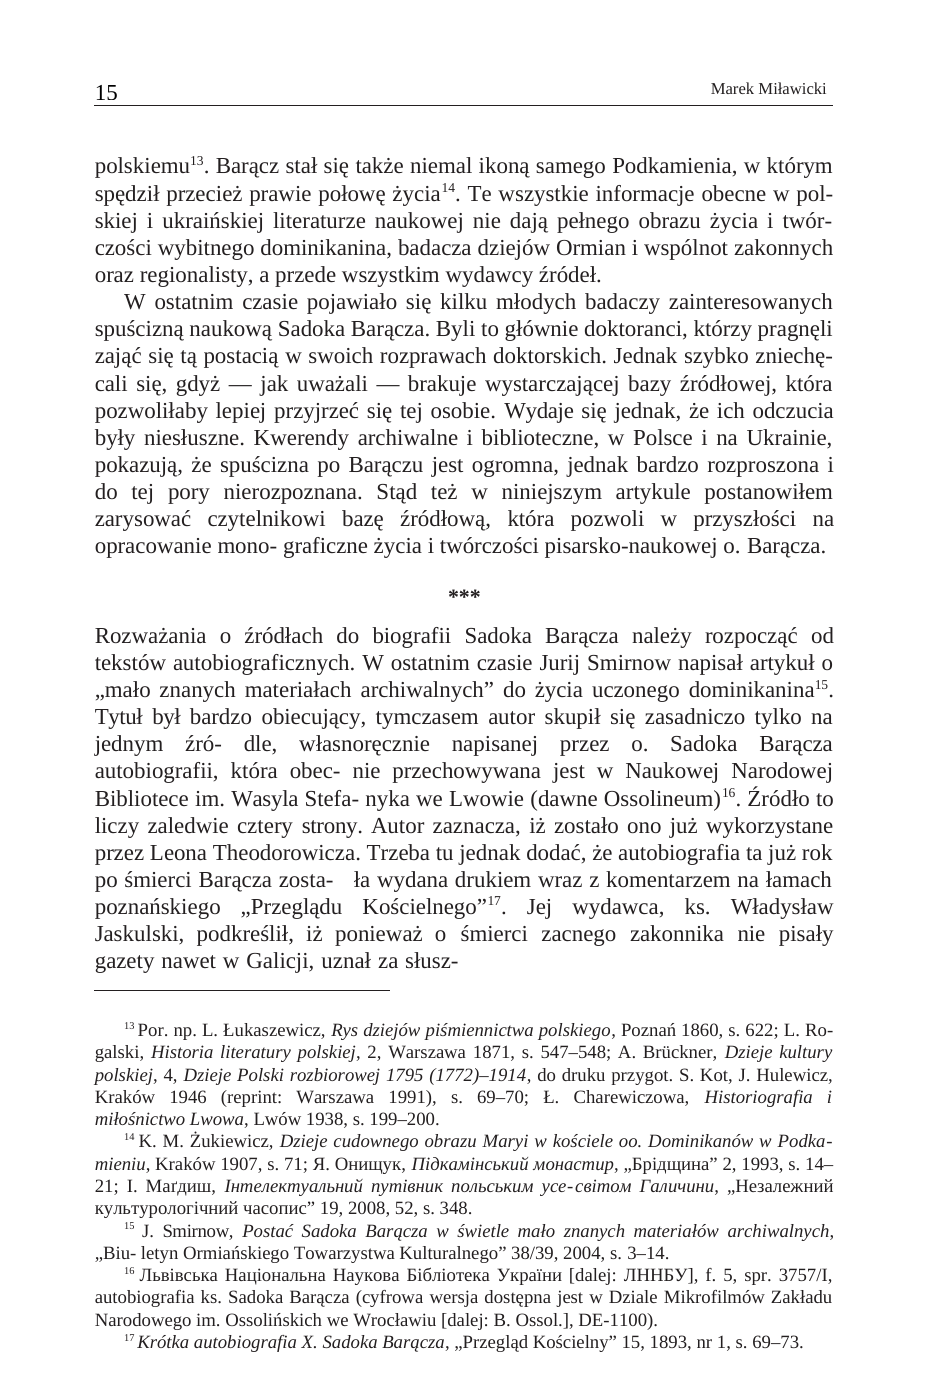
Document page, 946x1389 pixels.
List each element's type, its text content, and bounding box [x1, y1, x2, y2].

text polskiemu13. Barącz stał się także niemal ikoną samego Podkamienia, w którym spędził przecież prawie połowę życia14. Te wszystkie informacje obecne w pol- skiej i ukraińskiej literaturze naukowej nie dają pełnego obrazu życia i twór- czości wybitnego dominikanina, badacza dziejów Ormian i wspólnot zakonnych oraz regionalisty, a przede wszystkim wydawcy źródeł. [94, 153, 834, 287]
text 17 Krótka autobiografia X. Sadoka Barącza, „Przegląd Kościelny” 15, 1893, nr 1, s. 69–73. [124, 1331, 862, 1352]
text 14 K. M. Żukiewicz, Dzieje cudownego obrazu Maryi w kościele oo. Dominikanów w Podka‑ mieniu, Kraków 1907, s. 71; Я. Онищук, Підкамінський монастир, „Брідщина” 2, 1993, s. 14– 21; І. Маґдиш, Інтелектуальний путівник польським усе‑світом Галичини, „Незалежний культурологічний часопис” 19, 2008, 52, s. 348. [94, 1130, 834, 1218]
text 13 Por. np. L. Łukaszewicz, Rys dziejów piśmiennictwa polskiego, Poznań 1860, s. 622; L. Ro- galski, Historia literatury polskiej, 2, Warszawa 1871, s. 547–548; A. Brückner, Dzieje kultury polskiej, 4, Dzieje Polski rozbiorowej 1795 (1772)–1914, do druku przygot. S. Kot, J. Hulewicz, Kraków 1946 (reprint: Warszawa 1991), s. 69–70; Ł. Charewiczowa, Historiografia i miłośnictwo Lwowa, Lwów 1938, s. 199–200. [94, 1019, 834, 1129]
text W ostatnim czasie pojawiało się kilku młodych badaczy zainteresowanych spuścizną naukową Sadoka Barącza. Byli to głównie doktoranci, którzy pragnęli zająć się tą postacią w swoich rozprawach doktorskich. Jednak szybko zniechę- cali się, gdyż — jak uważali — brakuje wystarczającej bazy źródłowej, która pozwoliłaby lepiej przyjrzeć się tej osobie. Wydaje się jednak, że ich odczucia były niesłuszne. Kwerendy archiwalne i biblioteczne, w Polsce i na Ukrainie, pokazują, że spuścizna po Barączu jest ogromna, jednak bardzo rozproszona i do tej pory nierozpoznana. Stąd też w niniejszym artykule postanowiłem zarysować czytelnikowi bazę źródłową, która pozwoli w przyszłości na opracowanie mono- graficzne życia i twórczości pisarsko-naukowej o. Barącza. [94, 288, 834, 558]
text 16 Львівська Національна Наукова Бібліотека України [dalej: ЛННБУ], f. 5, spr. 3757/I, autobiografia ks. Sadoka Barącza (cyfrowa wersja dostępna jest w Dziale Mikrofilmów Zakładu Narodowego im. Ossolińskich we Wrocławiu [dalej: B. Ossol.], DE-1100). [94, 1264, 834, 1330]
text Rozważania o źródłach do biografii Sadoka Barącza należy rozpocząć od tekstów autobiograficznych. W ostatnim czasie Jurij Smirnow napisał artykuł o „mało znanych materiałach archiwalnych” do życia uczonego dominikanina15. Tytuł był bardzo obiecujący, tymczasem autor skupił się zasadniczo tylko na jednym źró- dle, własnoręcznie napisanej przez o. Sadoka Barącza autobiografii, która obec- nie przechowywana jest w Naukowej Narodowej Bibliotece im. Wasyla Stefa- nyka we Lwowie (dawne Ossolineum)16. Źródło to liczy zaledwie cztery strony. Autor zaznacza, iż zostało ono już wykorzystane przez Leona Theodorowicza. Trzeba tu jednak dodać, że autobiografia ta już rok po śmierci Barącza zosta- ła wydana drukiem wraz z komentarzem na łamach poznańskiego „Przeglądu Kościelnego”17. Jej wydawca, ks. Władysław Jaskulski, podkreślił, iż ponieważ o śmierci zacnego zakonnika nie pisały gazety nawet w Galicji, uznał za słusz- [94, 622, 834, 973]
text *** [108, 584, 820, 609]
text 15 J. Smirnow, Postać Sadoka Barącza w świetle mało znanych materiałów archiwalnych, „Biu- letyn Ormiańskiego Towarzystwa Kulturalnego” 38/39, 2004, s. 3–14. [94, 1219, 834, 1263]
